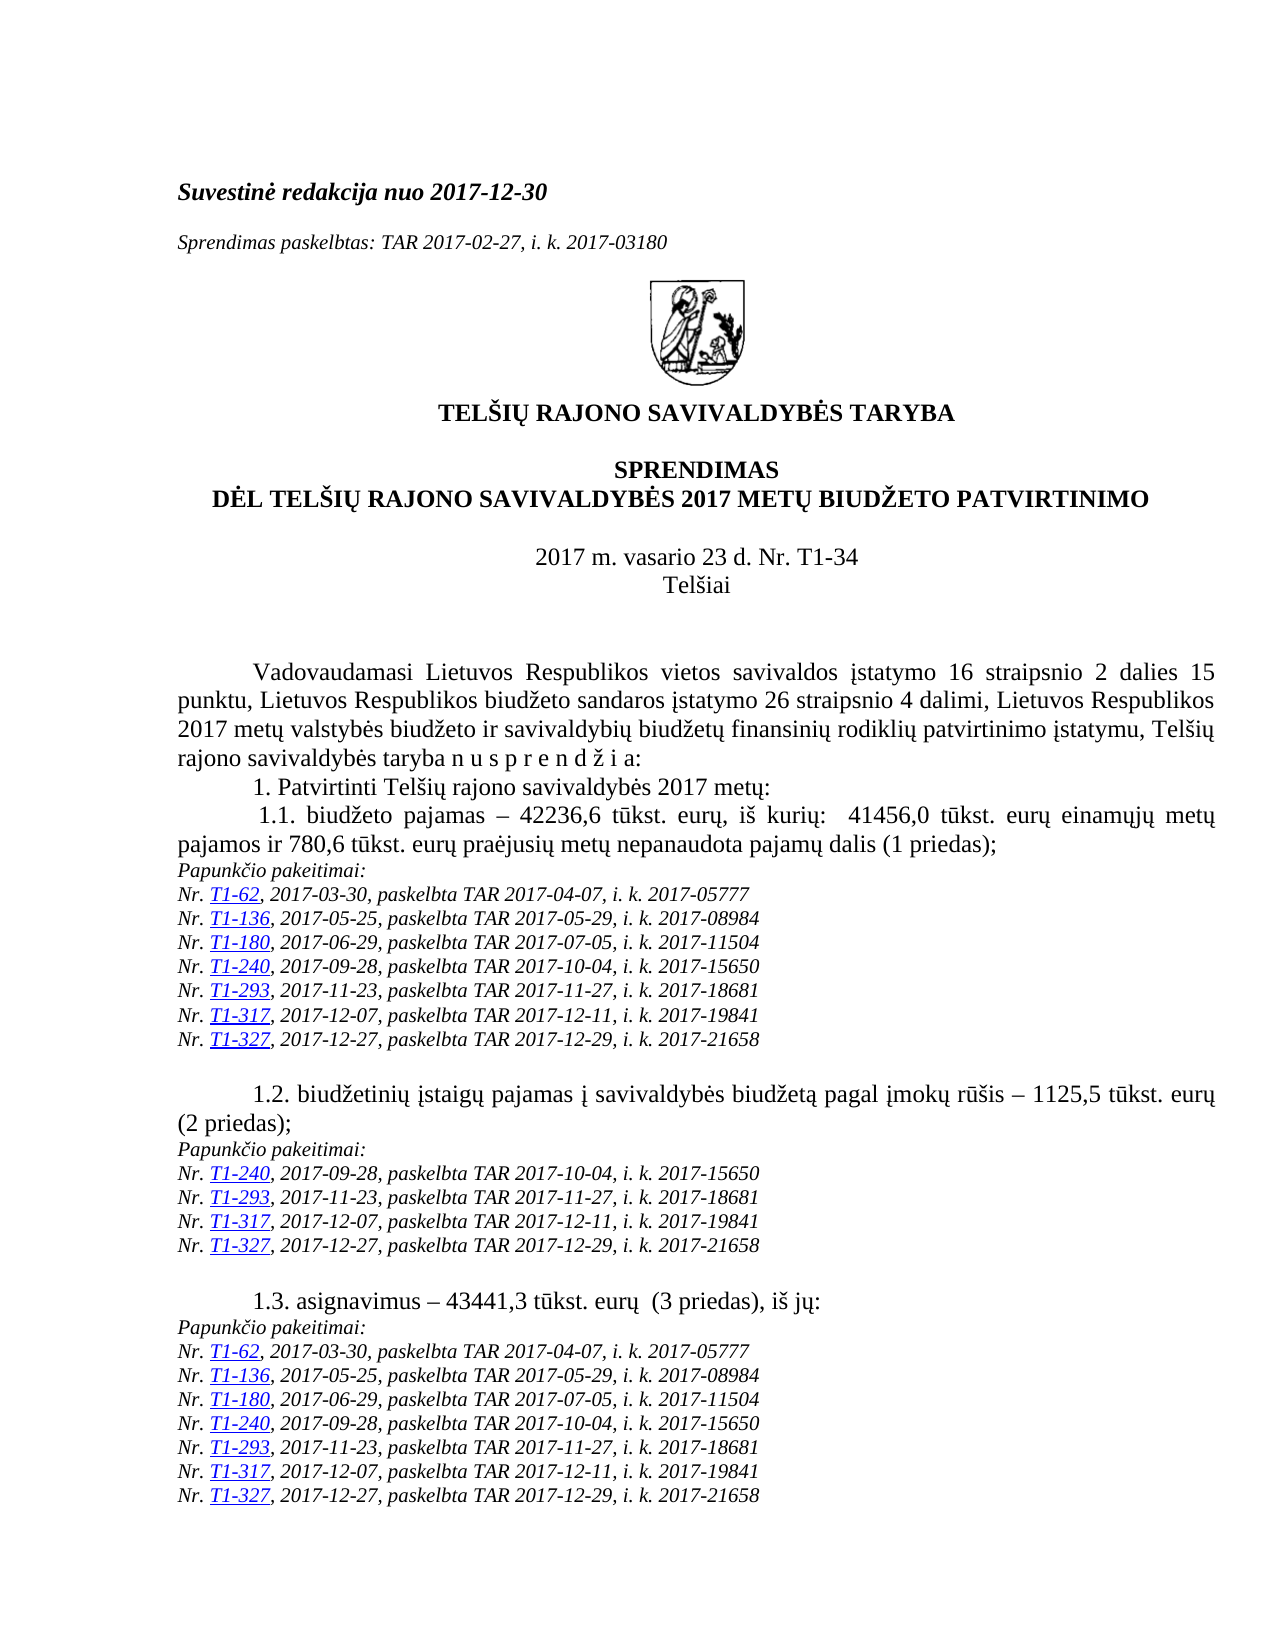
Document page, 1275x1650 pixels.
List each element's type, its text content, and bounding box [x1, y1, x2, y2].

text Nr. T1-136, 2017-05-25, paskelbta TAR 2017-05-29, i. k. 2017-08984 [177, 1363, 1216, 1387]
text Vadovaudamasi Lietuvos Respublikos vietos savivaldos įstatymo 16 straipsnio 2 dalies 15 punktu, Lietuvos Respublikos biudžeto sandaros įstatymo 26 straipsnio 4 dalimi, Lietuvos Respublikos 2017 metų valstybės biudžeto ir savivaldybių biudžetų finansinių rodiklių patvirtinimo įstatymu, Telšių rajono savivaldybės taryba nusprendžia: [177, 657, 1216, 772]
text Telšiai [177, 571, 1216, 599]
text Nr. T1-317, 2017-12-07, paskelbta TAR 2017-12-11, i. k. 2017-19841 [177, 1459, 1216, 1483]
text Nr. T1-62, 2017-03-30, paskelbta TAR 2017-04-07, i. k. 2017-05777 [177, 1339, 1216, 1363]
text DĖL TELŠIŲ RAJONO SAVIVALDYBĖS 2017 METŲ BIUDŽETO PATVIRTINIMO [177, 484, 1216, 513]
text Nr. T1-62, 2017-03-30, paskelbta TAR 2017-04-07, i. k. 2017-05777 [177, 882, 1216, 906]
text Nr. T1-180, 2017-06-29, paskelbta TAR 2017-07-05, i. k. 2017-11504 [177, 930, 1216, 954]
text Nr. T1-327, 2017-12-27, paskelbta TAR 2017-12-29, i. k. 2017-21658 [177, 1027, 1216, 1051]
text Sprendimas paskelbtas: TAR 2017-02-27, i. k. 2017-03180 [177, 230, 1216, 254]
text Nr. T1-327, 2017-12-27, paskelbta TAR 2017-12-29, i. k. 2017-21658 [177, 1483, 1216, 1507]
text Papunkčio pakeitimai: [177, 1137, 1216, 1161]
text Nr. T1-293, 2017-11-23, paskelbta TAR 2017-11-27, i. k. 2017-18681 [177, 1185, 1216, 1209]
text 1.1. biudžeto pajamas – 42236,6 tūkst. eurų, iš kurių: 41456,0 tūkst. eurų einamųjų metų pajamos ir 780,6 tūkst. eurų praėjusių metų nepanaudota pajamų dalis (1 priedas); [177, 801, 1216, 858]
text Papunkčio pakeitimai: [177, 858, 1216, 882]
text Nr. T1-317, 2017-12-07, paskelbta TAR 2017-12-11, i. k. 2017-19841 [177, 1002, 1216, 1027]
text 1.2. biudžetinių įstaigų pajamas į savivaldybės biudžetą pagal įmokų rūšis – 1125,5 tūkst. eurų (2 priedas); [177, 1079, 1216, 1137]
text Nr. T1-240, 2017-09-28, paskelbta TAR 2017-10-04, i. k. 2017-15650 [177, 1161, 1216, 1185]
text Suvestinė redakcija nuo 2017-12-30 [177, 177, 1216, 206]
text Nr. T1-317, 2017-12-07, paskelbta TAR 2017-12-11, i. k. 2017-19841 [177, 1209, 1216, 1233]
text Nr. T1-327, 2017-12-27, paskelbta TAR 2017-12-29, i. k. 2017-21658 [177, 1233, 1216, 1257]
text Nr. T1-240, 2017-09-28, paskelbta TAR 2017-10-04, i. k. 2017-15650 [177, 954, 1216, 978]
text Nr. T1-240, 2017-09-28, paskelbta TAR 2017-10-04, i. k. 2017-15650 [177, 1411, 1216, 1435]
text 1.3. asignavimus – 43441,3 tūkst. eurų (3 priedas), iš jų: [177, 1286, 1216, 1315]
text Nr. T1-180, 2017-06-29, paskelbta TAR 2017-07-05, i. k. 2017-11504 [177, 1387, 1216, 1411]
text 1. Patvirtinti Telšių rajono savivaldybės 2017 metų: [177, 772, 1216, 801]
text TELŠIŲ RAJONO SAVIVALDYBĖS TARYBA [177, 398, 1216, 427]
text 2017 m. vasario 23 d. Nr. T1-34 [177, 542, 1216, 571]
text Nr. T1-293, 2017-11-23, paskelbta TAR 2017-11-27, i. k. 2017-18681 [177, 978, 1216, 1002]
text Nr. T1-136, 2017-05-25, paskelbta TAR 2017-05-29, i. k. 2017-08984 [177, 906, 1216, 930]
text SPRENDIMAS [177, 456, 1216, 484]
text Papunkčio pakeitimai: [177, 1315, 1216, 1339]
text Nr. T1-293, 2017-11-23, paskelbta TAR 2017-11-27, i. k. 2017-18681 [177, 1435, 1216, 1459]
